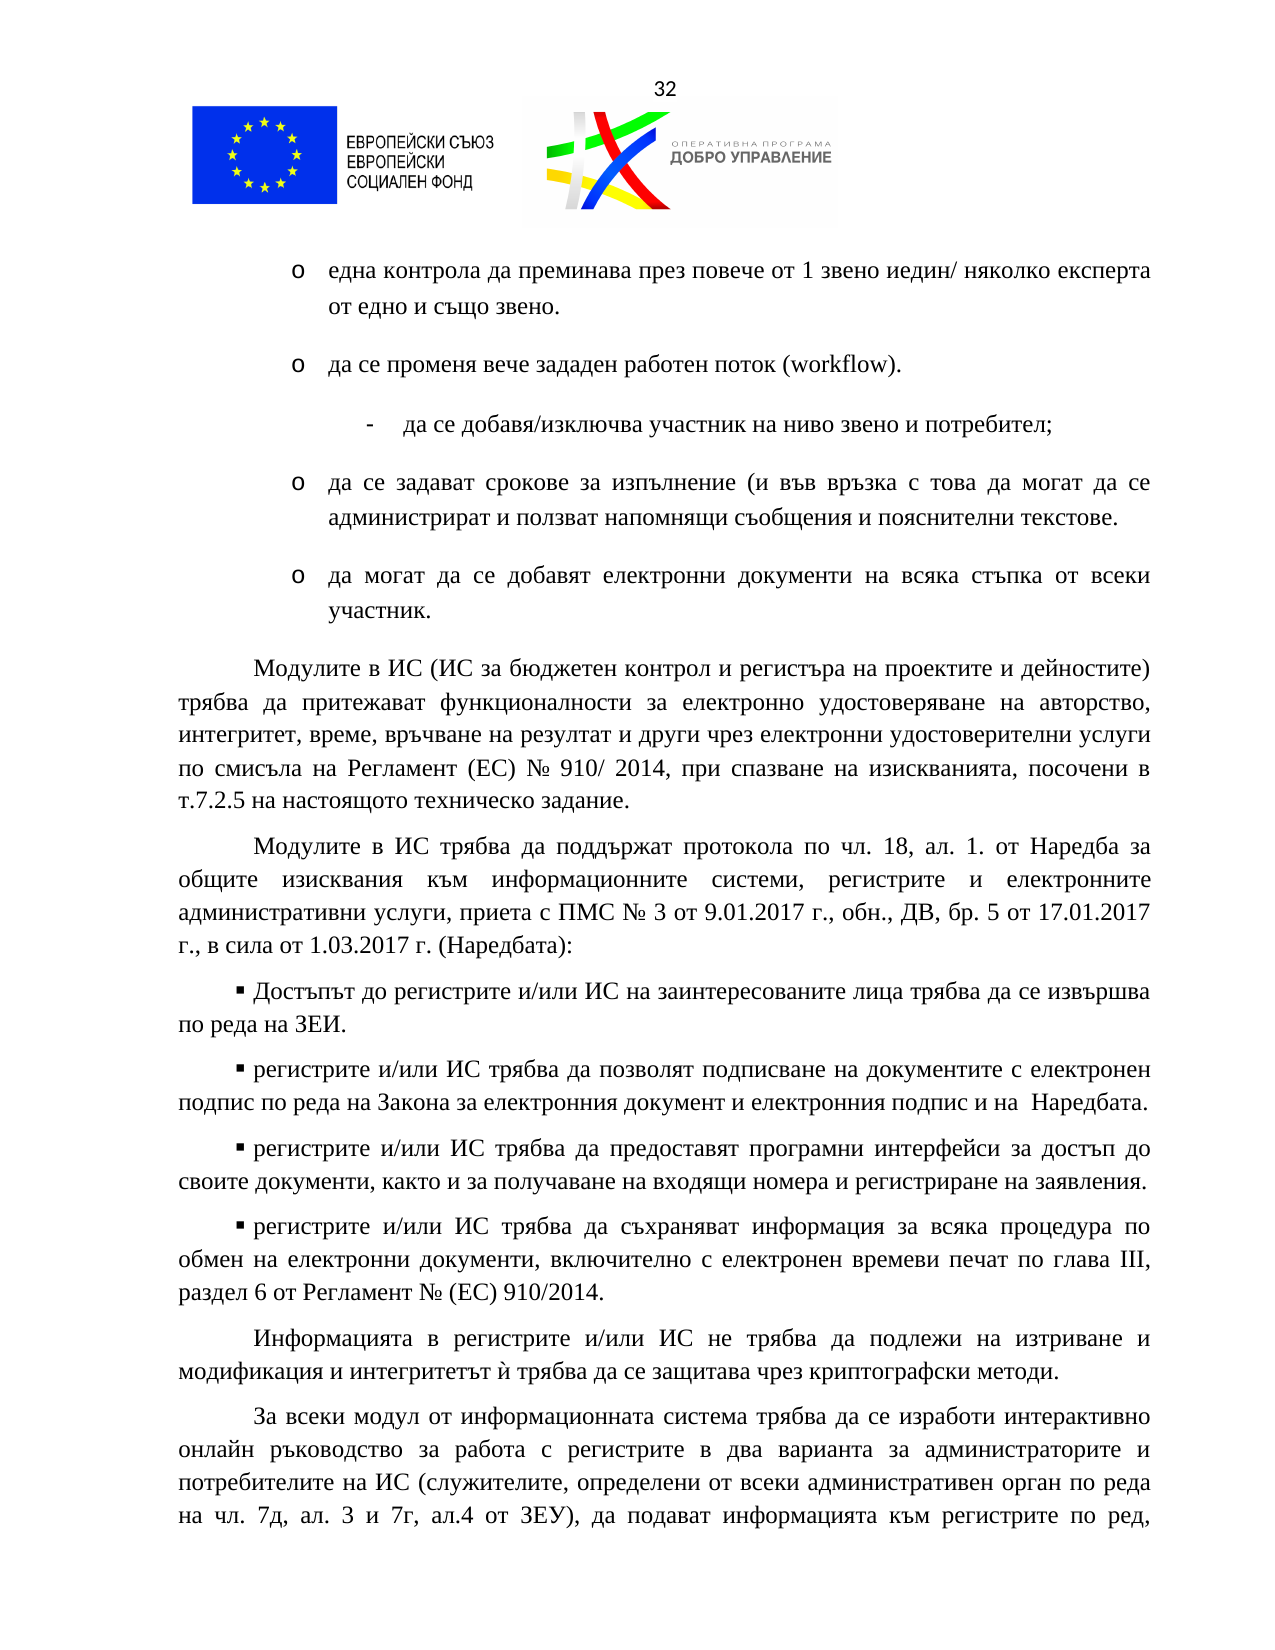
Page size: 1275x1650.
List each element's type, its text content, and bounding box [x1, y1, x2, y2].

list да се добавя/изключва участник на ниво звено и потребител; [366, 409, 1152, 438]
text Информацията в регистрите и/или ИС не трябва да подлежи на изтриване и модификация и интегритетът ѝ трябва да се защитава чрез криптографски методи. [178, 1323, 1152, 1385]
list една контрола да преминава през повече от 1 звено иедин/ няколко експерта от едно и също звено. [291, 256, 1152, 319]
list регистрите и/или ИС трябва да съхраняват информация за всяка процедура по обмен на електронни документи, включително с електронен времеви печат по глава III, раздел 6 от Регламент № (ЕС) 910/2014. [178, 1211, 1152, 1306]
list да могат да се добавят електронни документи на всяка стъпка от всеки участник. [291, 560, 1152, 624]
list да се променя вече зададен работен поток (workflow). [291, 349, 1152, 379]
text Модулите в ИС трябва да поддържат протокола по чл. 18, ал. 1. от Наредба за общите изисквания към информационните системи, регистрите и електронните административни услуги, приета с ПМС № 3 от 9.01.2017 г., обн., ДВ, бр. 5 от 17.01.2017 г., в сила от 1.03.2017 г. (Наредбата): [178, 831, 1152, 959]
list регистрите и/или ИС трябва да позволят подписване на документите с електронен подпис по реда на Закона за електронния документ и електронния подпис и на Наредбата. [178, 1054, 1152, 1116]
text За всеки модул от информационната система трябва да се изработи интерактивно онлайн ръководство за работа с регистрите в два варианта за администраторите и потребителите на ИС (служителите, определени от всеки административен орган по реда на чл. 7д, ал. 3 и 7г, ал.4 от ЗЕУ), да подават информацията към регистрите по ред, [178, 1401, 1152, 1529]
list регистрите и/или ИС трябва да предоставят програмни интерфейси за достъп до своите документи, както и за получаване на входящи номера и регистриране на заявления. [178, 1133, 1152, 1194]
list да се задават срокове за изпълнение (и във връзка с това да могат да се администрират и ползват напомнящи съобщения и пояснителни текстове. [291, 467, 1152, 531]
text Модулите в ИС (ИС за бюджетен контрол и регистъра на проектите и дейностите) трябва да притежават функционалности за електронно удостоверяване на авторство, интегритет, време, връчване на резултат и други чрез електронни удостоверителни услуги по смисъла на Регламент (ЕС) № 910/ 2014, при спазване на изискванията, посочени в т.7.2.5 на настоящото техническо задание. [178, 653, 1152, 814]
list Достъпът до регистрите и/или ИС на заинтересованите лица трябва да се извършва по реда на ЗЕИ. [178, 976, 1152, 1037]
